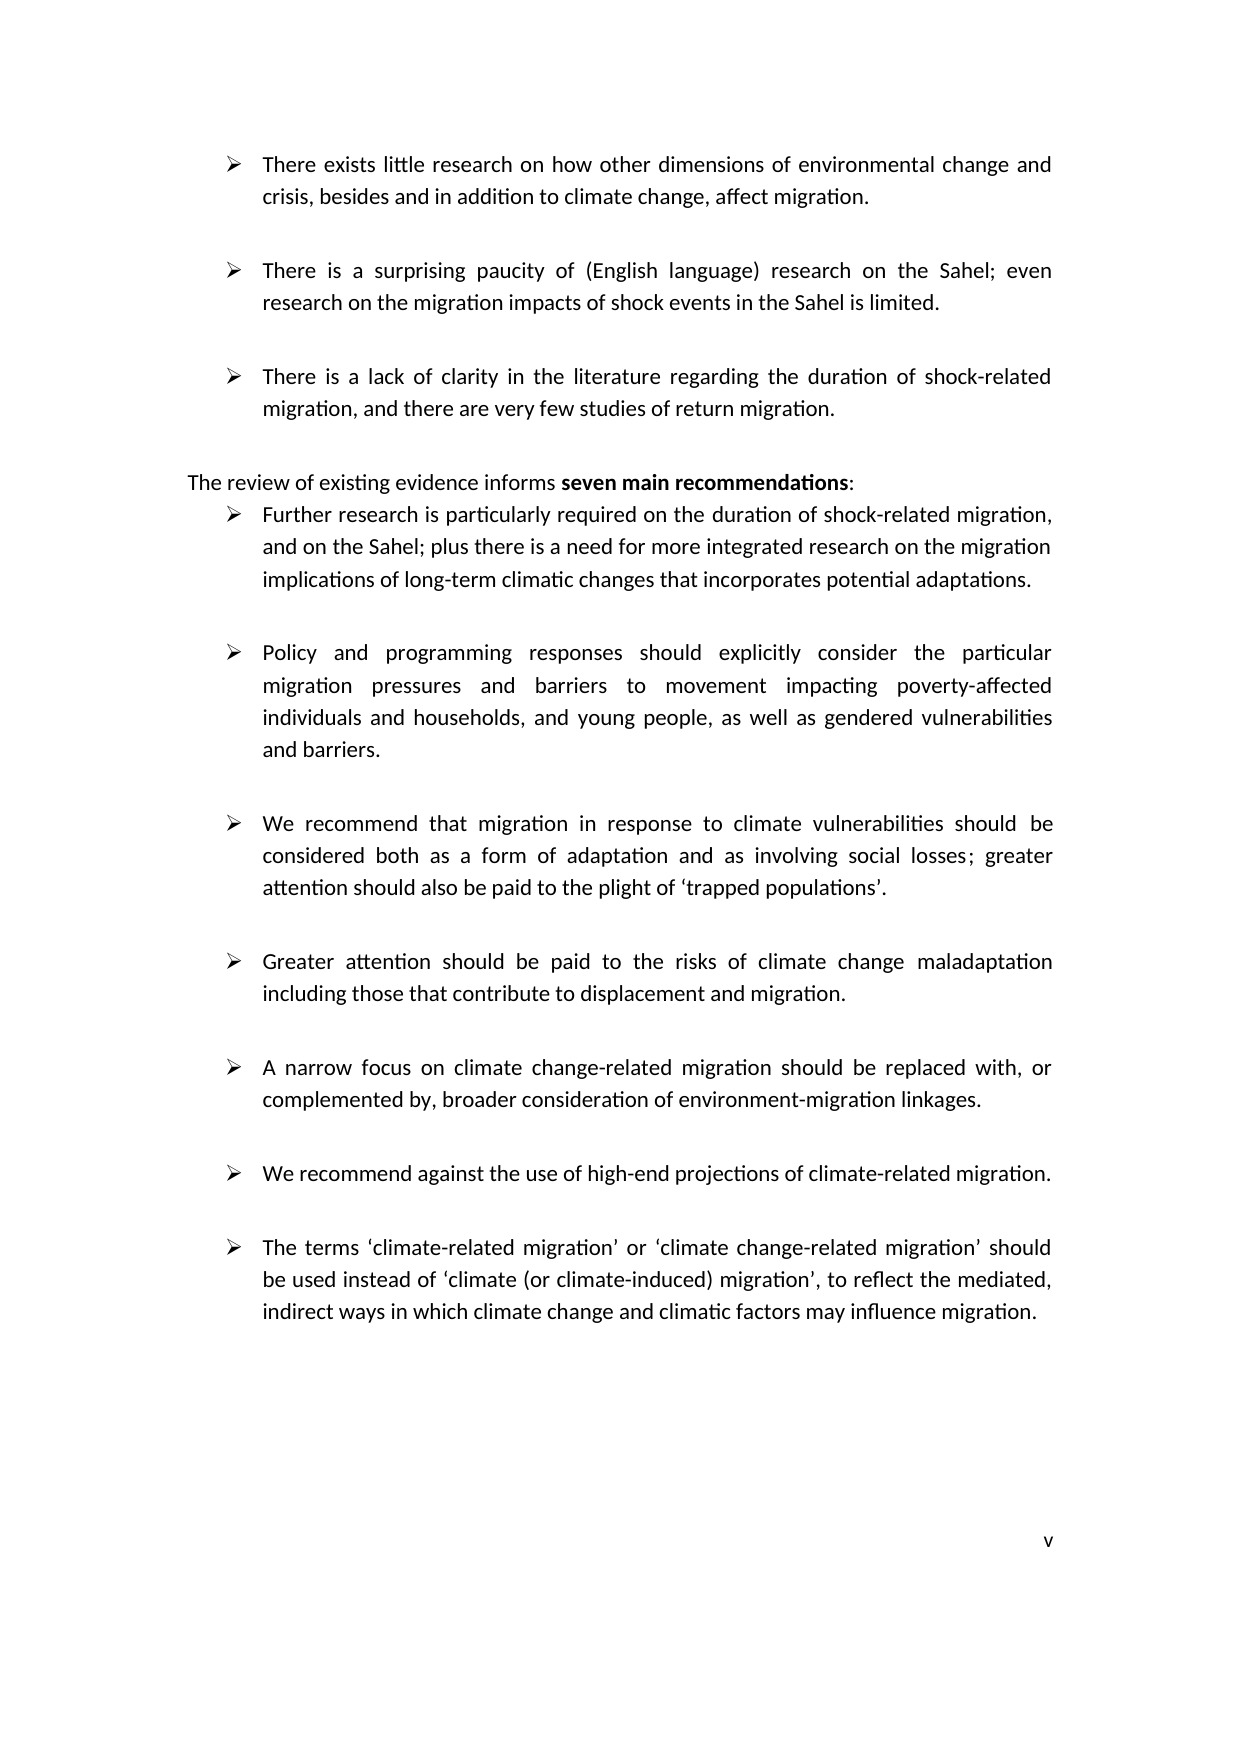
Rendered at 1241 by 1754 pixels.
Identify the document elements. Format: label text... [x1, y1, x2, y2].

list We recommend against the use of high-end projections of climate-related migration. [225, 1159, 1053, 1187]
list Greater attention should be paid to the risks of climate change maladaptation including those that contribute to displacement and migration. [225, 947, 1053, 1007]
list Further research is particularly required on the duration of shock-related migration, and on the Sahel; plus there is a need for more integrated research on the migration implications of long-term climatic changes that incorporates potential adaptations. [225, 500, 1053, 593]
text The review of existing evidence informs seven main recommendations: [187, 468, 1053, 496]
list We recommend that migration in response to climate vulnerabilities should be considered both as a form of adaptation and as involving social losses; greater attention should also be paid to the plight of ‘trapped populations’. [225, 809, 1053, 901]
list A narrow focus on climate change-related migration should be replaced with, or complemented by, broader consideration of environment-migration linkages. [225, 1053, 1053, 1113]
list There is a surprising paucity of (English language) research on the Sahel; even research on the migration impacts of shock events in the Sahel is limited. [225, 256, 1053, 316]
list There is a lack of clarity in the literature regarding the duration of shock-related migration, and there are very few studies of return migration. [225, 362, 1053, 422]
list There exists little research on how other dimensions of environmental change and crisis, besides and in addition to climate change, affect migration. [225, 150, 1053, 210]
list Policy and programming responses should explicitly consider the particular migration pressures and barriers to movement impacting poverty-affected individuals and households, and young people, as well as gendered vulnerabilities and barriers. [225, 638, 1053, 763]
list The terms ‘climate-related migration’ or ‘climate change-related migration’ should be used instead of ‘climate (or climate-induced) migration’, to reflect the mediated, indirect ways in which climate change and climatic factors may influence migration. [225, 1233, 1053, 1326]
